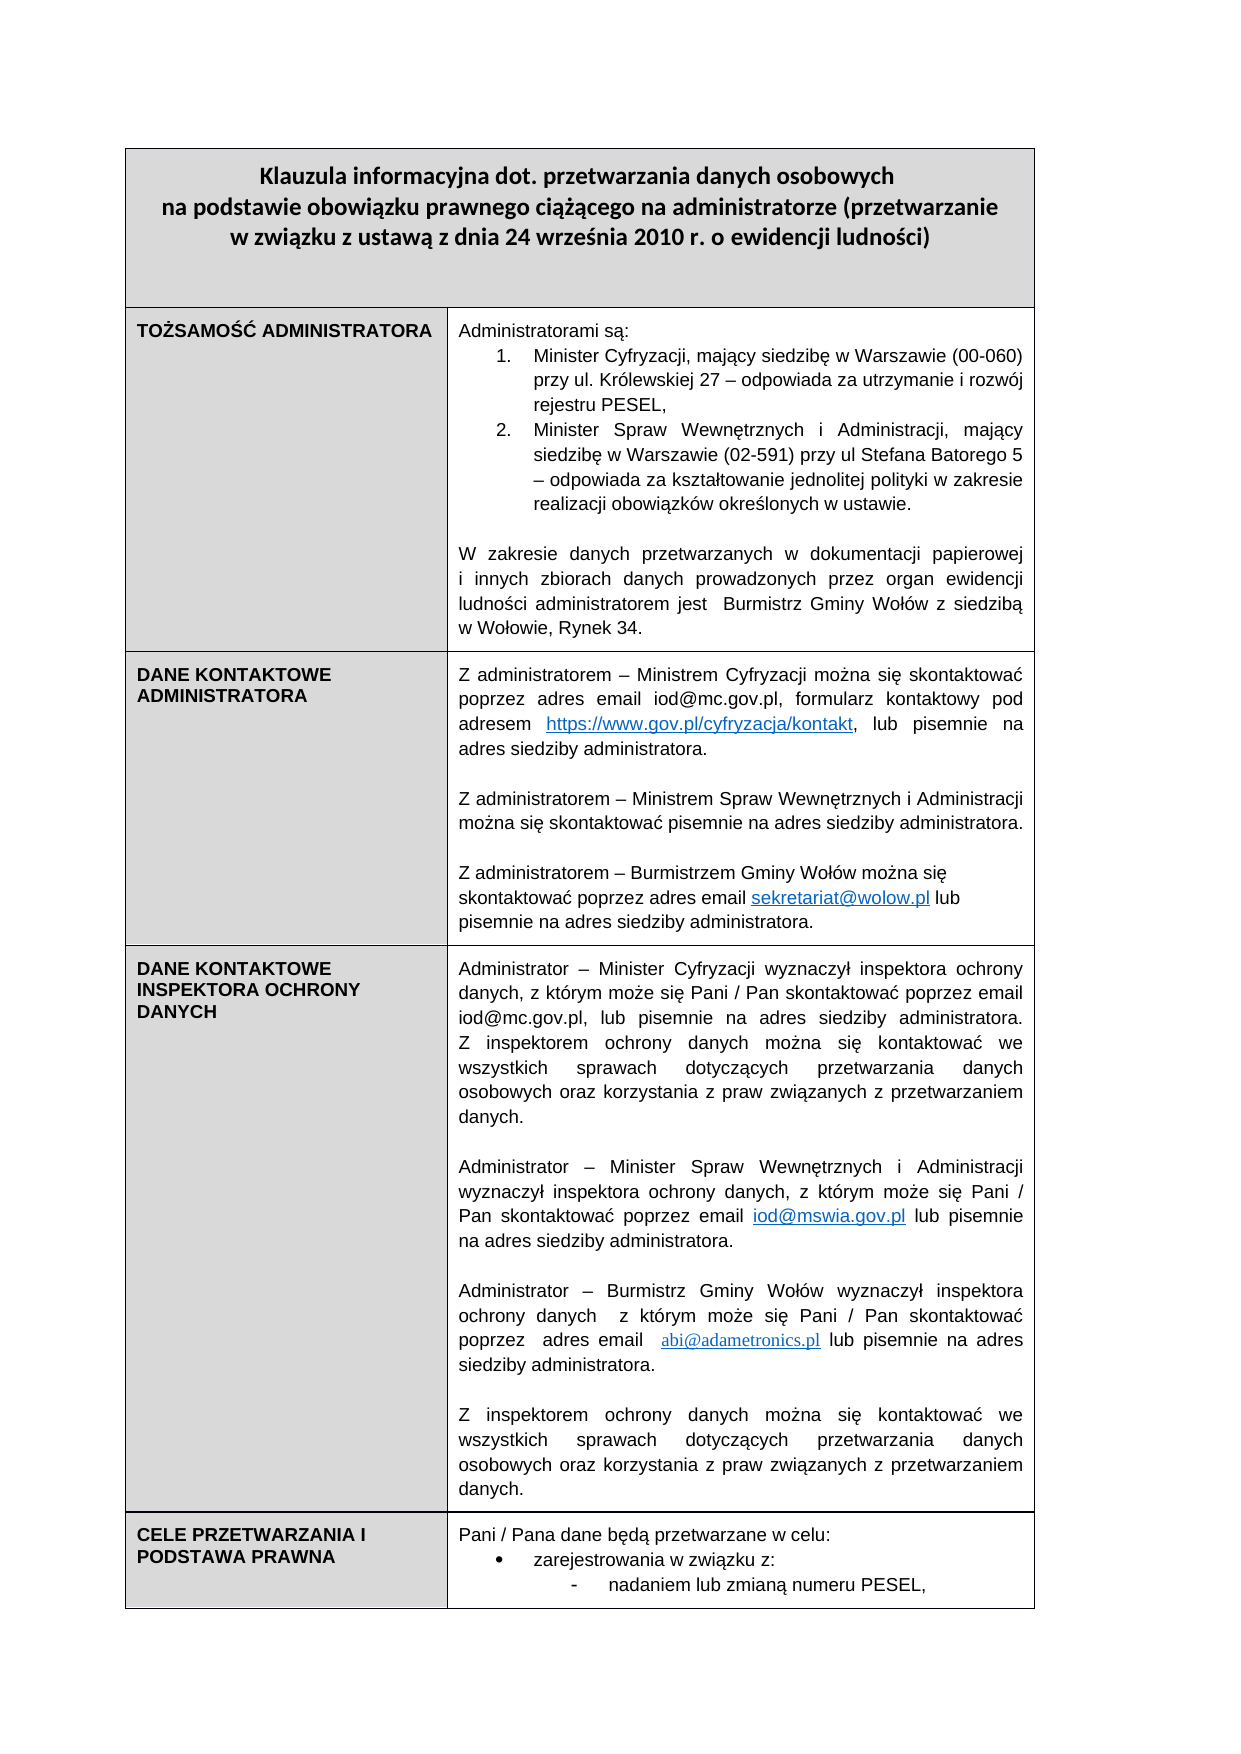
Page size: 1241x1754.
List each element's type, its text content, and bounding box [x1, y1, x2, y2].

table_cell DANE KONTAKTOWE INSPEKTORA OCHRONY DANYCH [126, 946, 447, 1511]
table_cell Pani / Pana dane będą przetwarzane w celu: zarejestrowania w związku z: nadaniem lub zmianą numeru PESEL, zmianą stanu cywilnego, imienia lub nazwiska, zgonem, zmianą obywatelstwa, wydaniem nowego dowodu osobistego lub paszportu, zmianą dokumentu podróży cudzoziemca, rejestracji obowiązku meldunkowego polegającego na: zameldowaniu się w miejscu pobytu stałego lub czasowego, wymeldowaniu się z miejsca pobytu stałego lub czasowego, zgłoszeniu wyjazdu i powrotu z wyjazdu poza granice Polski uzyskania przez Panią/Pana zaświadczenia o danych własnych zgromadzonych w rejestrze PESEL usunięcia niezgodności w danych Pani/Pana dane będą przetwarzane na podstawie ustawy o ewidencji ludności. [448, 1513, 1034, 1607]
table_cell Administratorami są: Minister Cyfryzacji, mający siedzibę w Warszawie (00-060) przy ul. Królewskiej 27 – odpowiada za utrzymanie i rozwój rejestru PESEL, Minister Spraw Wewnętrznych i Administracji, mający siedzibę w Warszawie (02-591) przy ul Stefana Batorego 5 – odpowiada za kształtowanie jednolitej polityki w zakresie realizacji obowiązków określonych w ustawie. W zakresie danych przetwarzanych w dokumentacji papierowej i innych zbiorach danych prowadzonych przez organ ewidencji ludności administratorem jest Burmistrz Gminy Wołów z siedzibą w Wołowie, Rynek 34. [448, 308, 1034, 651]
table_cell DANE KONTAKTOWE ADMINISTRATORA [126, 652, 447, 944]
table_cell CELE PRZETWARZANIA I PODSTAWA PRAWNA [126, 1513, 447, 1607]
table_cell Z administratorem – Ministrem Cyfryzacji można się skontaktować poprzez adres email iod@mc.gov.pl, formularz kontaktowy pod adresem https://www.gov.pl/cyfryzacja/kontakt, lub pisemnie na adres siedziby administratora. Z administratorem – Ministrem Spraw Wewnętrznych i Administracji można się skontaktować pisemnie na adres siedziby administratora. Z administratorem – Burmistrzem Gminy Wołów można się skontaktować poprzez adres email sekretariat@wolow.pl lub pisemnie na adres siedziby administratora. [448, 652, 1034, 944]
table_cell TOŻSAMOŚĆ ADMINISTRATORA [126, 308, 447, 651]
table_header Klauzula informacyjna dot. przetwarzania danych osobowych na podstawie obowiązku prawnego ciążącego na administratorze (przetwarzanie w związku z ustawą z dnia 24 września 2010 r. o ewidencji ludności) [126, 149, 1034, 307]
table_cell Administrator – Minister Cyfryzacji wyznaczył inspektora ochrony danych, z którym może się Pani / Pan skontaktować poprzez email iod@mc.gov.pl, lub pisemnie na adres siedziby administratora. Z inspektorem ochrony danych można się kontaktować we wszystkich sprawach dotyczących przetwarzania danych osobowych oraz korzystania z praw związanych z przetwarzaniem danych. Administrator – Minister Spraw Wewnętrznych i Administracji wyznaczył inspektora ochrony danych, z którym może się Pani / Pan skontaktować poprzez email iod@mswia.gov.pl lub pisemnie na adres siedziby administratora. Administrator – Burmistrz Gminy Wołów wyznaczył inspektora ochrony danych z którym może się Pani / Pan skontaktować poprzez adres email abi@adametronics.pl lub pisemnie na adres siedziby administratora. Z inspektorem ochrony danych można się kontaktować we wszystkich sprawach dotyczących przetwarzania danych osobowych oraz korzystania z praw związanych z przetwarzaniem danych. [448, 946, 1034, 1511]
